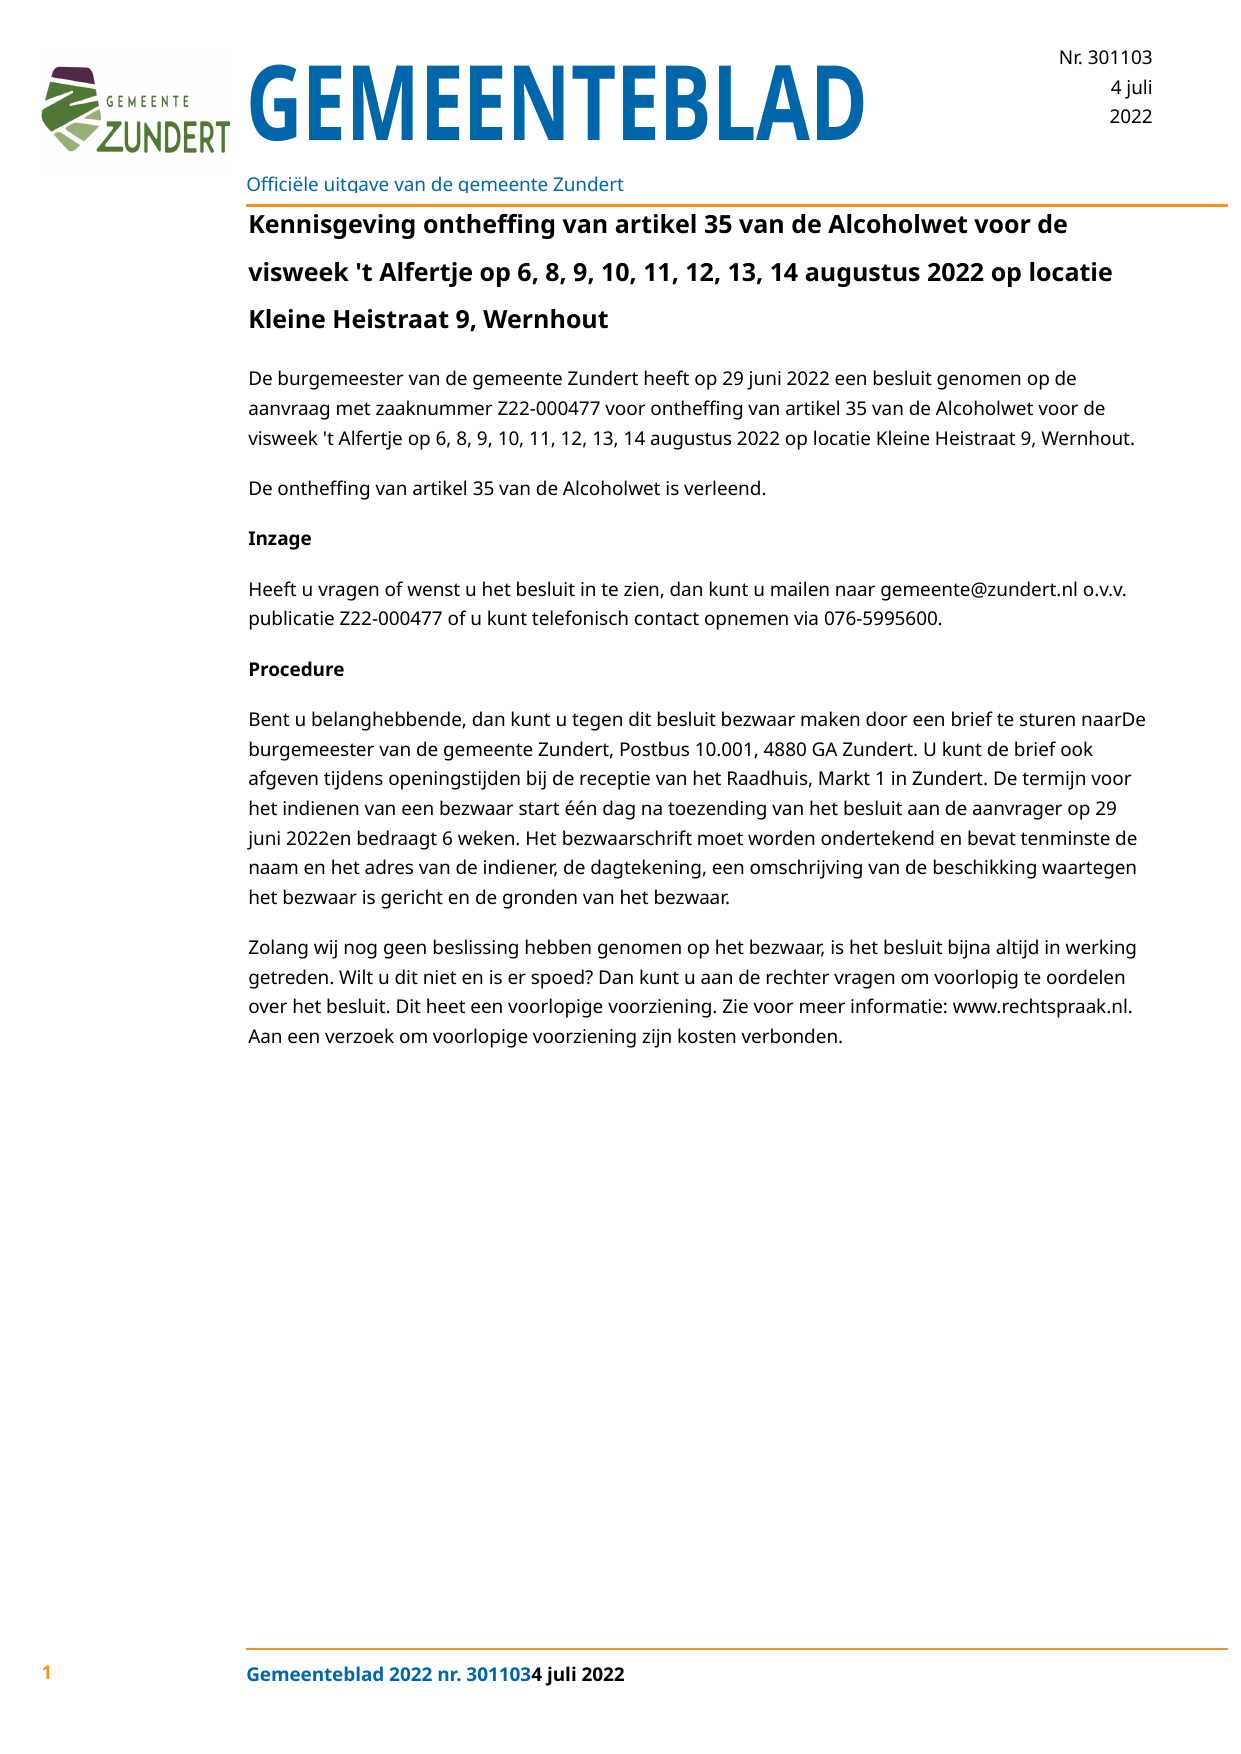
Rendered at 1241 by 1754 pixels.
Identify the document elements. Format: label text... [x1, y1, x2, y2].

text Inzage [248, 526, 1152, 551]
text De burgemeester van de gemeente Zundert heeft op 29 juni 2022 een besluit genomen op de aanvraag met zaaknummer Z22-000477 voor ontheffing van artikel 35 van de Alcoholwet voor de visweek 't Alfertje op 6, 8, 9, 10, 11, 12, 13, 14 augustus 2022 op locatie Kleine Heistraat 9, Wernhout. [248, 366, 1152, 450]
text Kennisgeving ontheffing van artikel 35 van de Alcoholwet voor de visweek 't Alfertje op 6, 8, 9, 10, 11, 12, 13, 14 augustus 2022 op locatie Kleine Heistraat 9, Wernhout [248, 207, 1152, 336]
text Zolang wij nog geen beslissing hebben genomen op het bezwaar, is het besluit bijna altijd in werking getreden. Wilt u dit niet en is er spoed? Dan kunt u aan de rechter vragen om voorlopig te oordelen over het besluit. Dit heet een voorlopige voorziening. Zie voor meer informatie: www.rechtspraak.nl. Aan een verzoek om voorlopige voorziening zijn kosten verbonden. [248, 934, 1152, 1049]
picture [41, 47, 231, 172]
text Heeft u vragen of wenst u het besluit in te zien, dan kunt u mailen naar gemeente@zundert.nl o.v.v. publicatie Z22-000477 of u kunt telefonisch contact opnemen via 076-5995600. [248, 576, 1152, 631]
text Procedure [248, 656, 1152, 682]
text Bent u belanghebbende, dan kunt u tegen dit besluit bezwaar maken door een brief te sturen naarDe burgemeester van de gemeente Zundert, Postbus 10.001, 4880 GA Zundert. U kunt de brief ook afgeven tijdens openingstijden bij de receptie van het Raadhuis, Markt 1 in Zundert. De termijn voor het indienen van een bezwaar start één dag na toezending van het besluit aan de aanvrager op 29 juni 2022en bedraagt 6 weken. Het bezwaarschrift moet worden ondertekend en bevat tenminste de naam en het adres van de indiener, de dagtekening, een omschrijving van de beschikking waartegen het bezwaar is gericht en de gronden van het bezwaar. [248, 706, 1152, 909]
text De ontheffing van artikel 35 van de Alcoholwet is verleend. [248, 475, 1152, 501]
